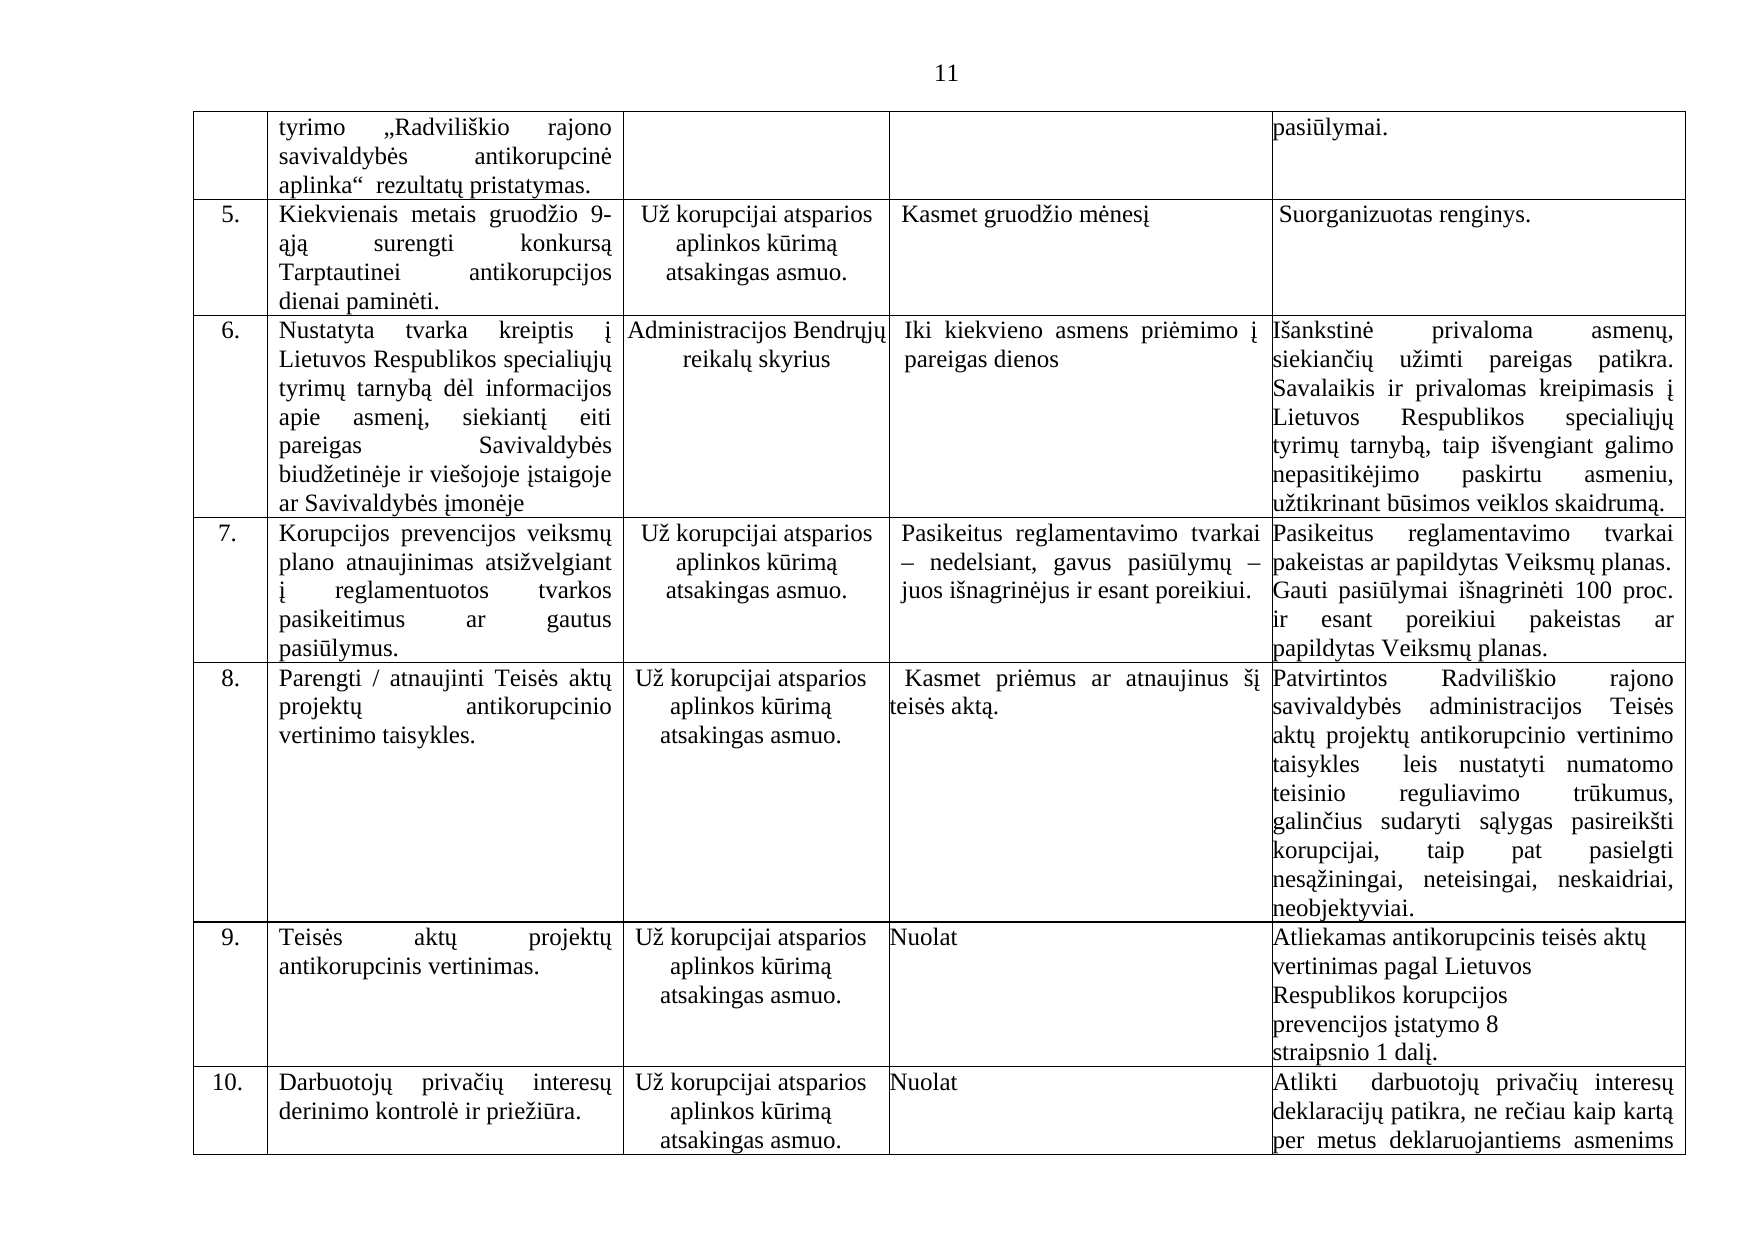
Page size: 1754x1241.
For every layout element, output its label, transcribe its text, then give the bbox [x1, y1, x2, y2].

table_cell 8. [194, 663, 267, 921]
table_cell Nustatyta tvarka kreiptis į Lietuvos Respublikos specialiųjų tyrimų tarnybą dėl informacijos apie asmenį, siekiantį eiti pareigas Savivaldybės biudžetinėje ir viešojoje įstaigoje ar Savivaldybės įmonėje [268, 316, 623, 517]
table_cell Administracijos Bendrųjų reikalų skyrius [624, 316, 889, 517]
table_cell Patvirtintos Radviliškio rajono savivaldybės administracijos Teisės aktų projektų antikorupcinio vertinimo taisykles leis nustatyti numatomo teisinio reguliavimo trūkumus, galinčius sudaryti sąlygas pasireikšti korupcijai, taip pat pasielgti nesąžiningai, neteisingai, neskaidriai, neobjektyviai. [1273, 663, 1685, 921]
table_cell Iki kiekvieno asmens priėmimo į pareigas dienos [890, 316, 1272, 517]
table_cell Teisės aktų projektų antikorupcinis vertinimas. [268, 923, 623, 1066]
table_cell [624, 112, 889, 198]
table_cell Pasikeitus reglamentavimo tvarkai – nedelsiant, gavus pasiūlymų – juos išnagrinėjus ir esant poreikiui. [890, 518, 1272, 662]
table_cell tyrimo „Radviliškio rajono savivaldybės antikorupcinė aplinka“ rezultatų pristatymas. [268, 112, 623, 198]
table_cell pasiūlymai. [1273, 112, 1685, 198]
table_cell Suorganizuotas renginys. [1273, 200, 1685, 314]
table_cell 9. [194, 923, 267, 1066]
table_cell Už korupcijai atsparios aplinkos kūrimą atsakingas asmuo. [624, 1067, 889, 1153]
table_cell Parengti / atnaujinti Teisės aktų projektų antikorupcinio vertinimo taisykles. [268, 663, 623, 921]
table_cell Darbuotojų privačių interesų derinimo kontrolė ir priežiūra. [268, 1067, 623, 1153]
table_cell Kasmet priėmus ar atnaujinus šį teisės aktą. [890, 663, 1272, 921]
table_cell 10. [194, 1067, 267, 1153]
table_cell Korupcijos prevencijos veiksmų plano atnaujinimas atsižvelgiant į reglamentuotos tvarkos pasikeitimus ar gautus pasiūlymus. [268, 518, 623, 662]
table_cell Už korupcijai atsparios aplinkos kūrimą atsakingas asmuo. [624, 923, 889, 1066]
table_cell Už korupcijai atsparios aplinkos kūrimą atsakingas asmuo. [624, 518, 889, 662]
table_cell Nuolat [890, 1067, 1272, 1153]
table_cell Kiekvienais metais gruodžio 9-ąją surengti konkursą Tarptautinei antikorupcijos dienai paminėti. [268, 200, 623, 314]
table_cell 7. [194, 518, 267, 662]
table_cell 6. [194, 316, 267, 517]
table_cell [194, 112, 267, 198]
table_cell Išankstinė privaloma asmenų, siekiančių užimti pareigas patikra. Savalaikis ir privalomas kreipimasis į Lietuvos Respublikos specialiųjų tyrimų tarnybą, taip išvengiant galimo nepasitikėjimo paskirtu asmeniu, užtikrinant būsimos veiklos skaidrumą. [1273, 316, 1685, 517]
table_cell Kasmet gruodžio mėnesį [890, 200, 1272, 314]
table_cell Už korupcijai atsparios aplinkos kūrimą atsakingas asmuo. [624, 663, 889, 921]
table_cell Atlikti darbuotojų privačių interesų deklaracijų patikra, ne rečiau kaip kartą per metus deklaruojantiems asmenims [1273, 1067, 1685, 1153]
table_cell Pasikeitus reglamentavimo tvarkai pakeistas ar papildytas Veiksmų planas. Gauti pasiūlymai išnagrinėti 100 proc. ir esant poreikiui pakeistas ar papildytas Veiksmų planas. [1273, 518, 1685, 662]
table_cell [890, 112, 1272, 198]
table_cell Atliekamas antikorupcinis teisės aktų vertinimas pagal Lietuvos Respublikos korupcijos prevencijos įstatymo 8 straipsnio 1 dalį. [1273, 923, 1685, 1066]
table_cell Už korupcijai atsparios aplinkos kūrimą atsakingas asmuo. [624, 200, 889, 314]
table_cell Nuolat [890, 923, 1272, 1066]
table_cell 5. [194, 200, 267, 314]
